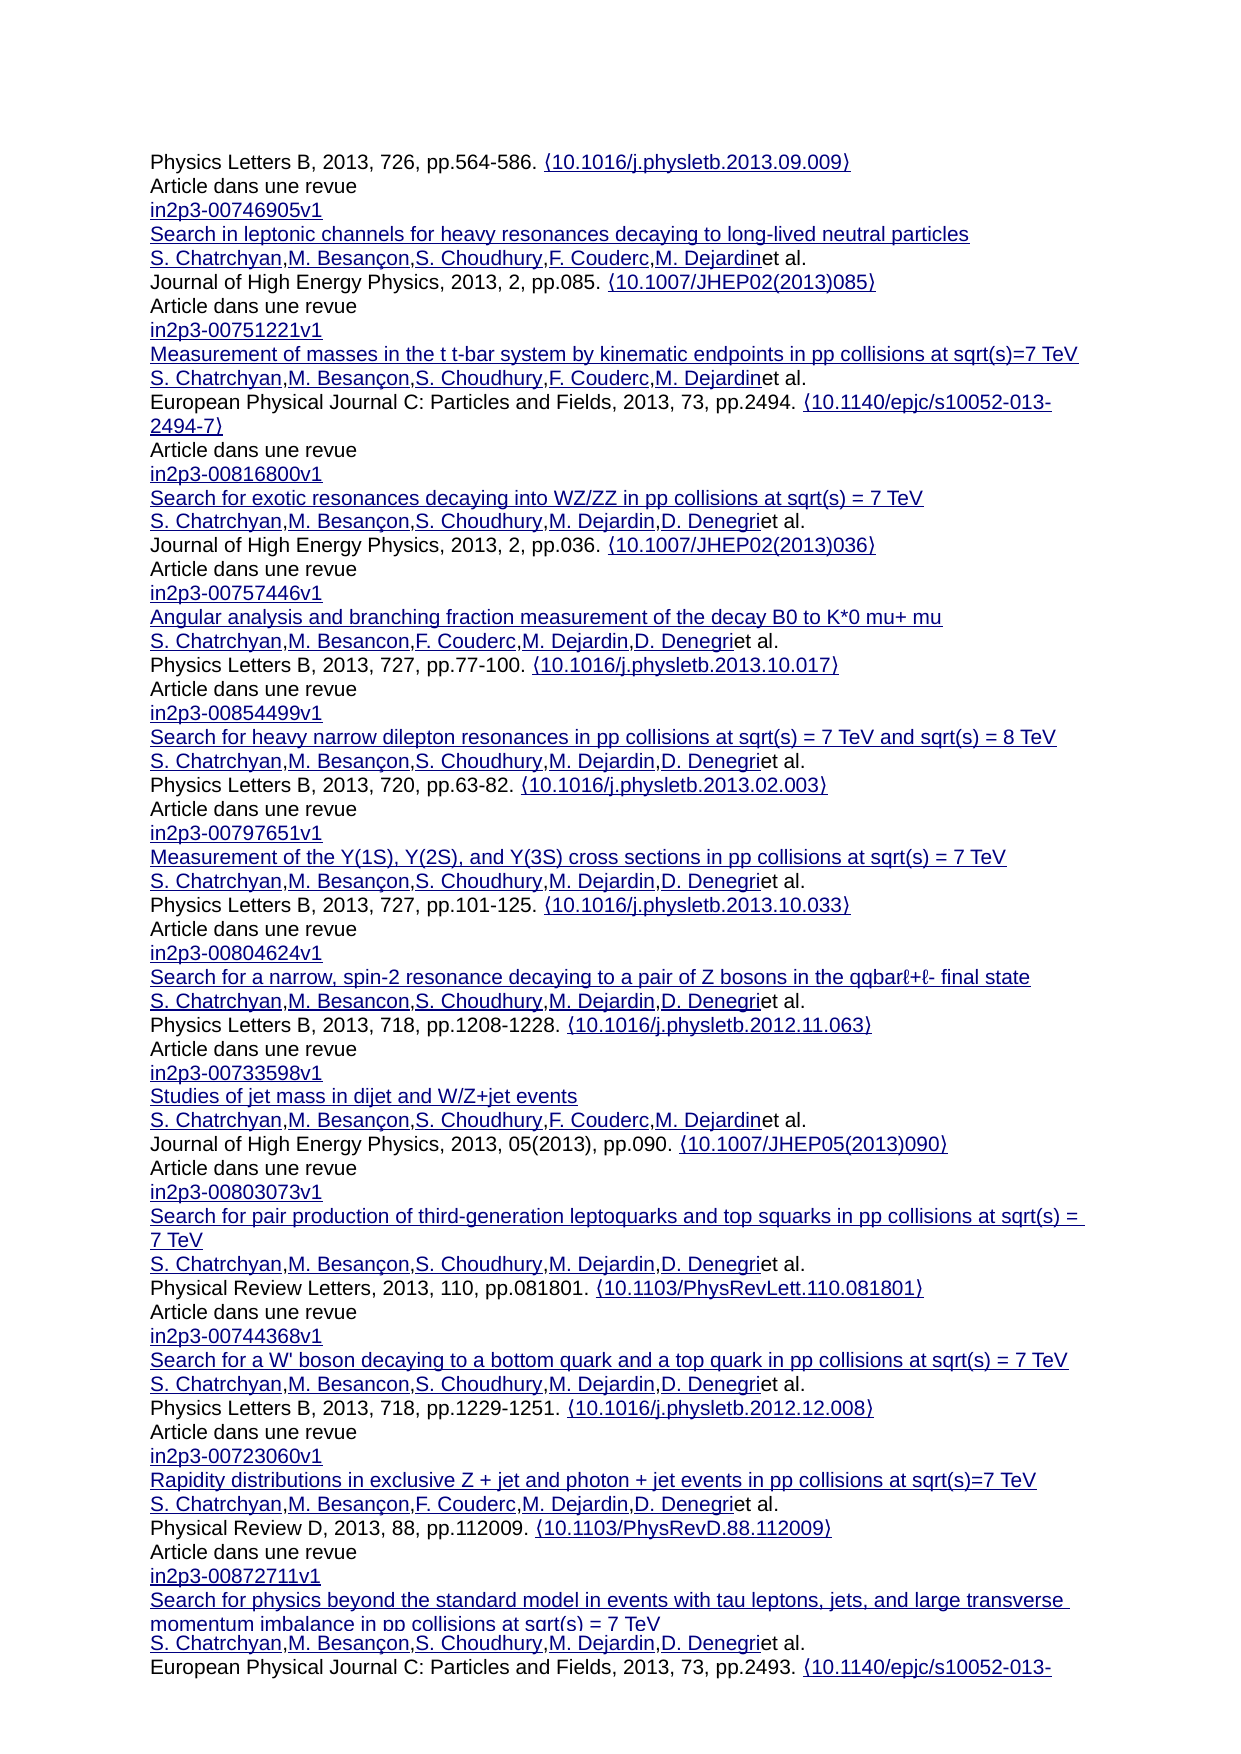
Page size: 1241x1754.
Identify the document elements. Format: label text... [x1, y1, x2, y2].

table_cell Search for a narrow, spin-2 resonance decaying to a pair of Z bosons in the qqbarℓ+ℓ- final state S. Chatrchyan,M. Besancon,S. Choudhury,M. Dejardin,D. Denegriet al. Physics Letters B, 2013, 718, pp.1208-1228. ⟨10.1016/j.physletb.2012.11.063⟩ Article dans une revue in2p3-00733598v1 [150, 965, 1090, 1084]
table_cell Search for physics beyond the standard model in events with tau leptons, jets, and large transverse momentum imbalance in pp collisions at sqrt(s) = 7 TeV S. Chatrchyan,M. Besançon,S. Choudhury,M. Dejardin,D. Denegriet al. European Physical Journal C: Particles and Fields, 2013, 73, pp.2493. ⟨10.1140/epjc/s10052-013- [150, 1588, 1090, 1679]
table_cell Search for pair production of third-generation leptoquarks and top squarks in pp collisions at sqrt(s) = 7 TeV S. Chatrchyan,M. Besançon,S. Choudhury,M. Dejardin,D. Denegriet al. Physical Review Letters, 2013, 110, pp.081801. ⟨10.1103/PhysRevLett.110.081801⟩ Article dans une revue in2p3-00744368v1 [150, 1204, 1090, 1348]
table_cell Angular analysis and branching fraction measurement of the decay B0 to K*0 mu+ mu S. Chatrchyan,M. Besancon,F. Couderc,M. Dejardin,D. Denegriet al. Physics Letters B, 2013, 727, pp.77-100. ⟨10.1016/j.physletb.2013.10.017⟩ Article dans une revue in2p3-00854499v1 [150, 605, 1090, 725]
table_cell Rapidity distributions in exclusive Z + jet and photon + jet events in pp collisions at sqrt(s)=7 TeV S. Chatrchyan,M. Besançon,F. Couderc,M. Dejardin,D. Denegriet al. Physical Review D, 2013, 88, pp.112009. ⟨10.1103/PhysRevD.88.112009⟩ Article dans une revue in2p3-00872711v1 [150, 1468, 1090, 1587]
table_cell Measurement of masses in the t t-bar system by kinematic endpoints in pp collisions at sqrt(s)=7 TeV S. Chatrchyan,M. Besançon,S. Choudhury,F. Couderc,M. Dejardinet al. European Physical Journal C: Particles and Fields, 2013, 73, pp.2494. ⟨10.1140/epjc/s10052-013-2494-7⟩ Article dans une revue in2p3-00816800v1 [150, 342, 1090, 485]
table_cell Studies of jet mass in dijet and W/Z+jet events S. Chatrchyan,M. Besançon,S. Choudhury,F. Couderc,M. Dejardinet al. Journal of High Energy Physics, 2013, 05(2013), pp.090. ⟨10.1007/JHEP05(2013)090⟩ Article dans une revue in2p3-00803073v1 [150, 1084, 1090, 1204]
table_cell Measurement of the Y(1S), Y(2S), and Y(3S) cross sections in pp collisions at sqrt(s) = 7 TeV S. Chatrchyan,M. Besançon,S. Choudhury,M. Dejardin,D. Denegriet al. Physics Letters B, 2013, 727, pp.101-125. ⟨10.1016/j.physletb.2013.10.033⟩ Article dans une revue in2p3-00804624v1 [150, 845, 1090, 964]
table_cell Search for a W' boson decaying to a bottom quark and a top quark in pp collisions at sqrt(s) = 7 TeV S. Chatrchyan,M. Besancon,S. Choudhury,M. Dejardin,D. Denegriet al. Physics Letters B, 2013, 718, pp.1229-1251. ⟨10.1016/j.physletb.2012.12.008⟩ Article dans une revue in2p3-00723060v1 [150, 1348, 1090, 1468]
table_cell Search in leptonic channels for heavy resonances decaying to long-lived neutral particles S. Chatrchyan,M. Besançon,S. Choudhury,F. Couderc,M. Dejardinet al. Journal of High Energy Physics, 2013, 2, pp.085. ⟨10.1007/JHEP02(2013)085⟩ Article dans une revue in2p3-00751221v1 [150, 222, 1090, 342]
table_cell Search for exotic resonances decaying into WZ/ZZ in pp collisions at sqrt(s) = 7 TeV S. Chatrchyan,M. Besançon,S. Choudhury,M. Dejardin,D. Denegriet al. Journal of High Energy Physics, 2013, 2, pp.036. ⟨10.1007/JHEP02(2013)036⟩ Article dans une revue in2p3-00757446v1 [150, 485, 1090, 605]
table_cell Search for heavy narrow dilepton resonances in pp collisions at sqrt(s) = 7 TeV and sqrt(s) = 8 TeV S. Chatrchyan,M. Besançon,S. Choudhury,M. Dejardin,D. Denegriet al. Physics Letters B, 2013, 720, pp.63-82. ⟨10.1016/j.physletb.2013.02.003⟩ Article dans une revue in2p3-00797651v1 [150, 725, 1090, 845]
table_cell Physics Letters B, 2013, 726, pp.564-586. ⟨10.1016/j.physletb.2013.09.009⟩ Article dans une revue in2p3-00746905v1 [150, 150, 1090, 222]
